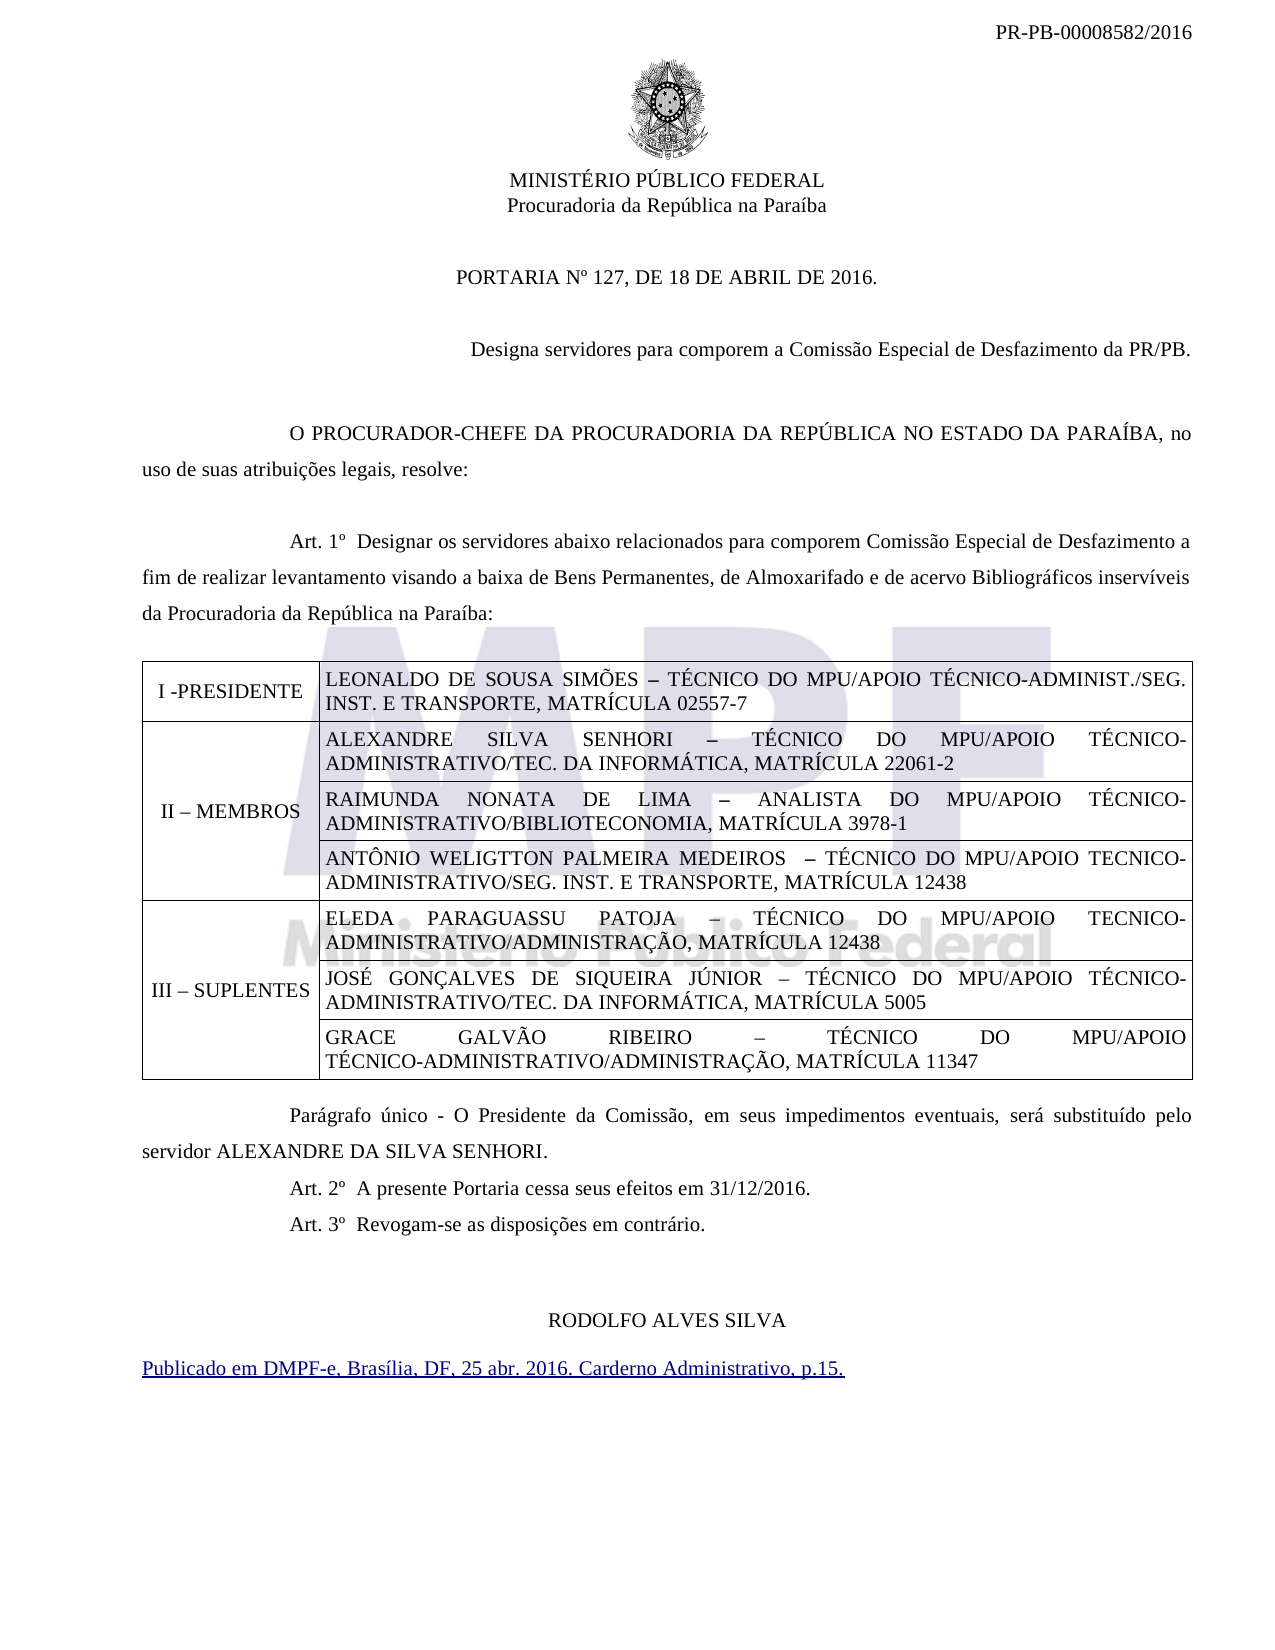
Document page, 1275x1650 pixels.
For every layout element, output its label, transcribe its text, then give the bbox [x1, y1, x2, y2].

picture [283, 627, 1051, 661]
table_cell ANTÔNIO WELIGTTON PALMEIRA MEDEIROS – TÉCNICO DO MPU/APOIO TECNICO-ADMINISTRATIVO/SEG. INST. E TRANSPORTE, MATRÍCULA 12438 [320, 841, 1192, 900]
text Art. 1º Designar os servidores abaixo relacionados para comporem Comissão Especial de Desfazimento a fim de realizar levantamento visando a baixa de Bens Permanentes, de Almoxarifado e de acervo Bibliográficos inservíveis da Procuradoria da República na Paraíba: [142, 529, 1192, 625]
text PORTARIA Nº 127, DE 18 DE ABRIL DE 2016. [142, 264, 1192, 289]
text Designa servidores para comporem a Comissão Especial de Desfazimento da PR/PB. [142, 337, 1192, 361]
table_cell ELEDA PARAGUASSU PATOJA – TÉCNICO DO MPU/APOIO TECNICO-ADMINISTRATIVO/ADMINISTRAÇÃO, MATRÍCULA 12438 [320, 901, 1192, 960]
table_cell III – SUPLENTES [143, 901, 319, 1079]
table_header I -PRESIDENTE [143, 662, 319, 721]
table_cell JOSÉ GONÇALVES DE SIQUEIRA JÚNIOR – TÉCNICO DO MPU/APOIO TÉCNICO-ADMINISTRATIVO/TEC. DA INFORMÁTICA, MATRÍCULA 5005 [320, 961, 1192, 1019]
table_cell RAIMUNDA NONATA DE LIMA – ANALISTA DO MPU/APOIO TÉCNICO-ADMINISTRATIVO/BIBLIOTECONOMIA, MATRÍCULA 3978-1 [320, 782, 1192, 840]
text RODOLFO ALVES SILVA [142, 1307, 1192, 1332]
table_cell ALEXANDRE SILVA SENHORI – TÉCNICO DO MPU/APOIO TÉCNICO-ADMINISTRATIVO/TEC. DA INFORMÁTICA, MATRÍCULA 22061-2 [320, 722, 1192, 781]
table_header LEONALDO DE SOUSA SIMÕES – TÉCNICO DO MPU/APOIO TÉCNICO-ADMINIST./SEG. INST. E TRANSPORTE, MATRÍCULA 02557-7 [320, 662, 1192, 721]
text Publicado em DMPF-e, Brasília, DF, 25 abr. 2016. Carderno Administrativo, p.15. [142, 1356, 1192, 1380]
table_cell II – MEMBROS [143, 722, 319, 900]
text Parágrafo único - O Presidente da Comissão, em seus impedimentos eventuais, será substituído pelo servidor ALEXANDRE DA SILVA SENHORI. [142, 1103, 1192, 1163]
text Art. 3º Revogam-se as disposições em contrário. [142, 1211, 1192, 1235]
picture [625, 52, 709, 160]
text PR-PB-00008582/2016 [142, 19, 1192, 43]
text Art. 2º A presente Portaria cessa seus efeitos em 31/12/2016. [142, 1175, 1192, 1199]
text O PROCURADOR-CHEFE DA PROCURADORIA DA REPÚBLICA NO ESTADO DA PARAÍBA, no uso de suas atribuições legais, resolve: [142, 421, 1192, 481]
text Procuradoria da República na Paraíba [142, 192, 1192, 216]
table_cell GRACE GALVÃO RIBEIRO – TÉCNICO DO MPU/APOIO TÉCNICO-ADMINISTRATIVO/ADMINISTRAÇÃO, MATRÍCULA 11347 [320, 1020, 1192, 1079]
text MINISTÉRIO PÚBLICO FEDERAL [142, 168, 1192, 192]
